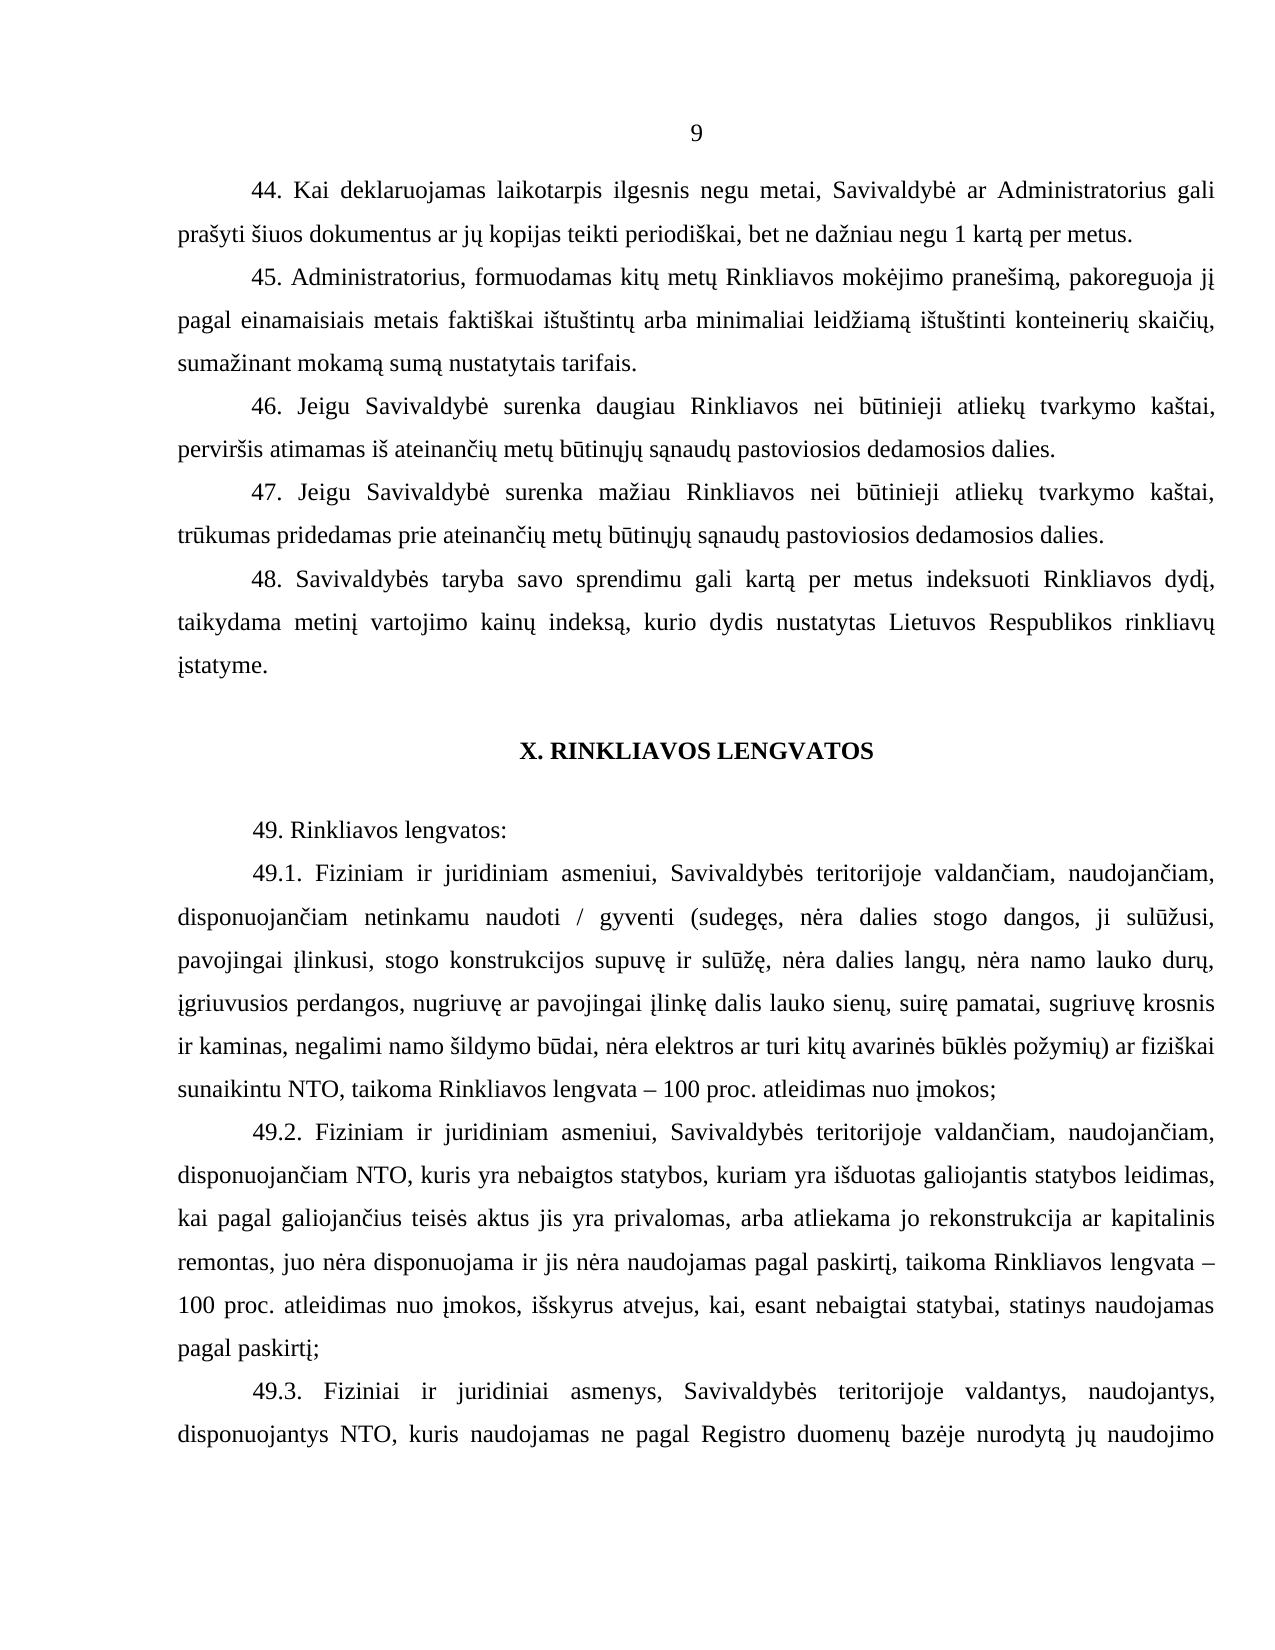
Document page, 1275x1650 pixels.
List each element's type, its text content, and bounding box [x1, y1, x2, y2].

text 49.3. Fiziniai ir juridiniai asmenys, Savivaldybės teritorijoje valdantys, naudojantys, disponuojantys NTO, kuris naudojamas ne pagal Registro duomenų bazėje nurodytą jų naudojimo [177, 1376, 1216, 1448]
text 49. Rinkliavos lengvatos: [177, 815, 1216, 844]
text X. RINKLIAVOS LENGVATOS [177, 736, 1216, 765]
text 49.1. Fiziniam ir juridiniam asmeniui, Savivaldybės teritorijoje valdančiam, naudojančiam, disponuojančiam netinkamu naudoti / gyventi (sudegęs, nėra dalies stogo dangos, ji sulūžusi, pavojingai įlinkusi, stogo konstrukcijos supuvę ir sulūžę, nėra dalies langų, nėra namo lauko durų, įgriuvusios perdangos, nugriuvę ar pavojingai įlinkę dalis lauko sienų, suirę pamatai, sugriuvę krosnis ir kaminas, negalimi namo šildymo būdai, nėra elektros ar turi kitų avarinės būklės požymių) ar fiziškai sunaikintu NTO, taikoma Rinkliavos lengvata – 100 proc. atleidimas nuo įmokos; [177, 858, 1216, 1103]
text 45. Administratorius, formuodamas kitų metų Rinkliavos mokėjimo pranešimą, pakoreguoja jį pagal einamaisiais metais faktiškai ištuštintų arba minimaliai leidžiamą ištuštinti konteinerių skaičių, sumažinant mokamą sumą nustatytais tarifais. [177, 262, 1216, 377]
text 46. Jeigu Savivaldybė surenka daugiau Rinkliavos nei būtinieji atliekų tvarkymo kaštai, perviršis atimamas iš ateinančių metų būtinųjų sąnaudų pastoviosios dedamosios dalies. [177, 391, 1216, 463]
text 48. Savivaldybės taryba savo sprendimu gali kartą per metus indeksuoti Rinkliavos dydį, taikydama metinį vartojimo kainų indeksą, kurio dydis nustatytas Lietuvos Respublikos rinkliavų įstatyme. [177, 564, 1216, 679]
text 44. Kai deklaruojamas laikotarpis ilgesnis negu metai, Savivaldybė ar Administratorius gali prašyti šiuos dokumentus ar jų kopijas teikti periodiškai, bet ne dažniau negu 1 kartą per metus. [177, 176, 1216, 247]
text 49.2. Fiziniam ir juridiniam asmeniui, Savivaldybės teritorijoje valdančiam, naudojančiam, disponuojančiam NTO, kuris yra nebaigtos statybos, kuriam yra išduotas galiojantis statybos leidimas, kai pagal galiojančius teisės aktus jis yra privalomas, arba atliekama jo rekonstrukcija ar kapitalinis remontas, juo nėra disponuojama ir jis nėra naudojamas pagal paskirtį, taikoma Rinkliavos lengvata – 100 proc. atleidimas nuo įmokos, išskyrus atvejus, kai, esant nebaigtai statybai, statinys naudojamas pagal paskirtį; [177, 1117, 1216, 1362]
text 47. Jeigu Savivaldybė surenka mažiau Rinkliavos nei būtinieji atliekų tvarkymo kaštai, trūkumas pridedamas prie ateinančių metų būtinųjų sąnaudų pastoviosios dedamosios dalies. [177, 477, 1216, 549]
